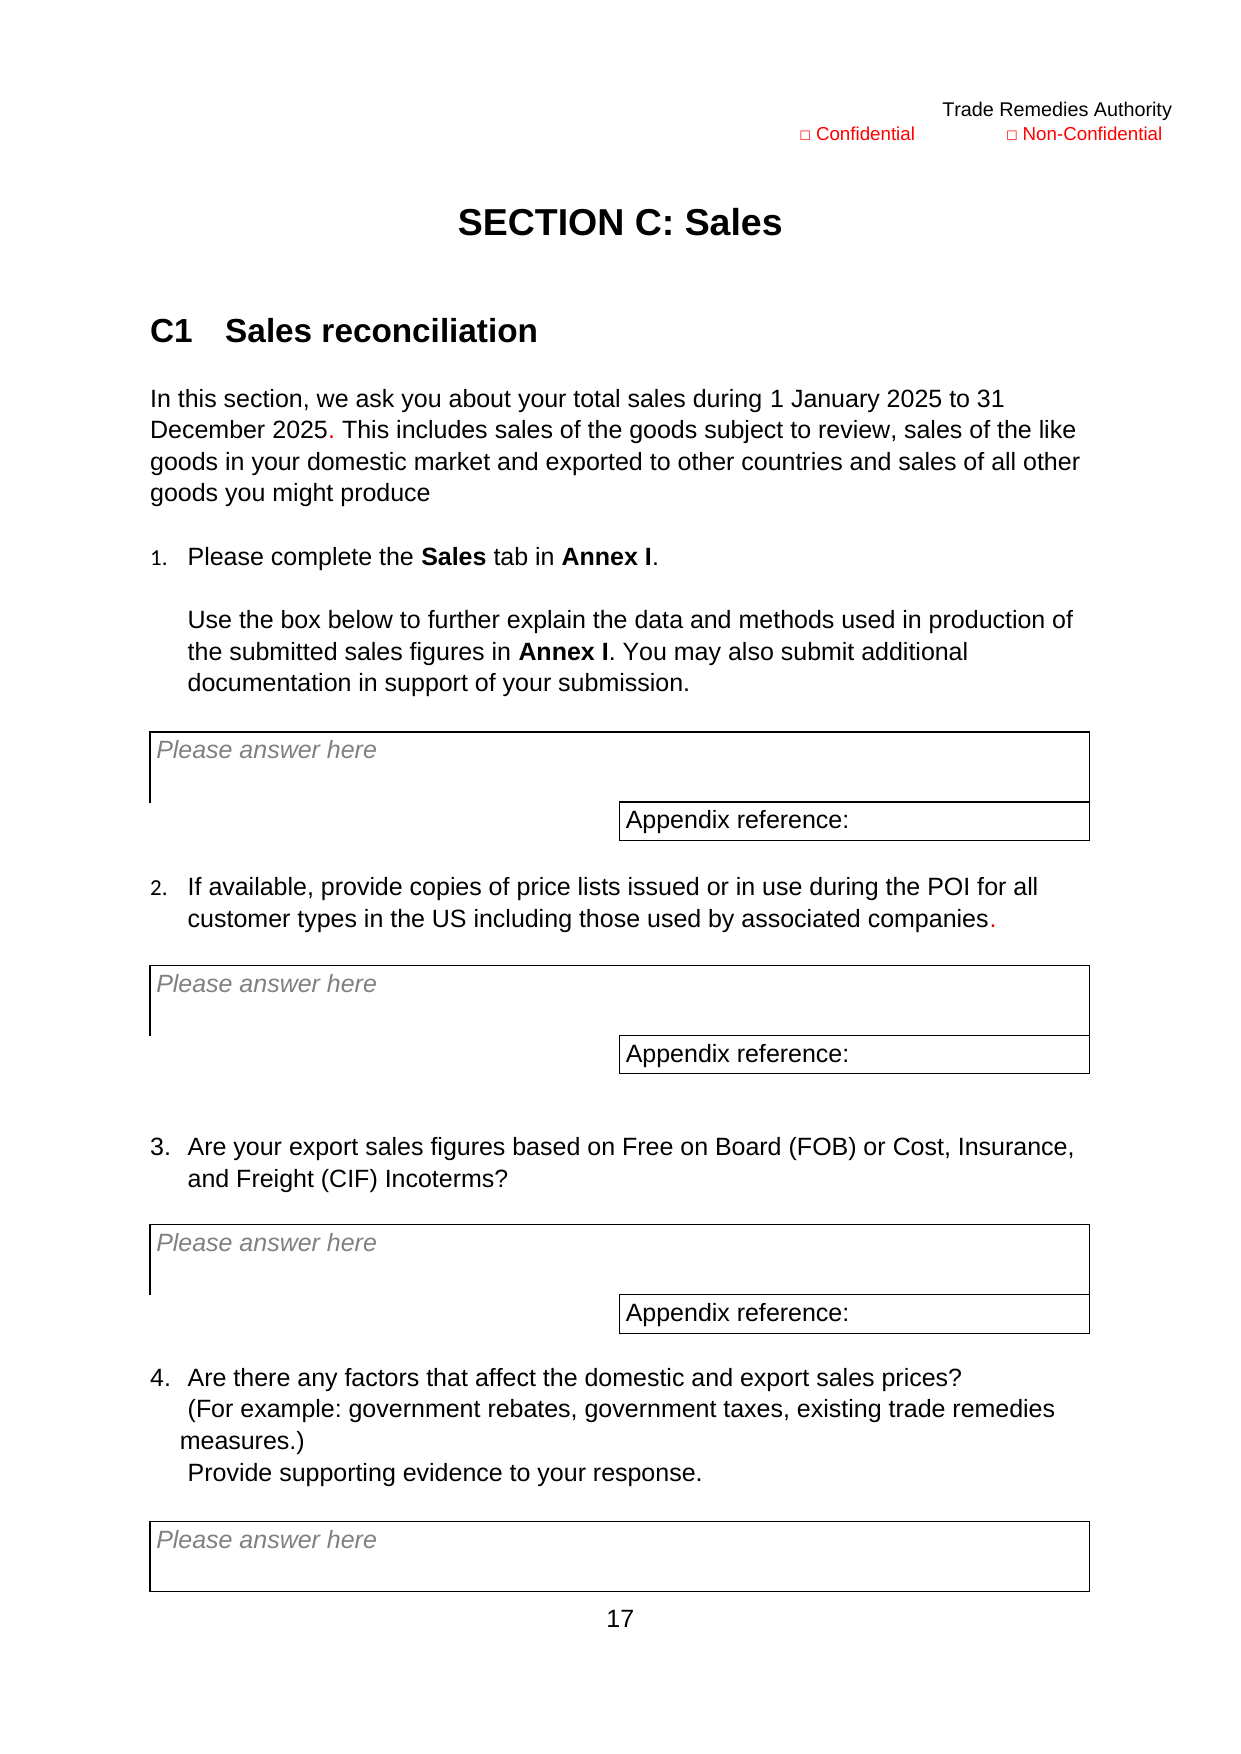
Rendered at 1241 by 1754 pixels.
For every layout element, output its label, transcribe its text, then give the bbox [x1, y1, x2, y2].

text In this section, we ask you about your total sales during 1 January 2025 to 31 December 2025. This includes sales of the goods subject to review, sales of the like goods in your domestic market and exported to other countries and sales of all other goods you might produce [150, 384, 1090, 507]
table_cell [150, 1295, 619, 1333]
text Use the box below to further explain the data and methods used in production of the submitted sales figures in Annex I. You may also submit additional documentation in support of your submission. [187, 605, 1090, 697]
list Please complete the Sales tab in Annex I. [150, 541, 1090, 571]
text Provide supporting evidence to your response. [150, 1457, 1090, 1486]
table_header Please answer here [151, 1225, 1089, 1294]
table_cell Appendix reference: [620, 1295, 1089, 1333]
list Are there any factors that affect the domestic and export sales prices? [150, 1363, 1090, 1392]
table_cell [150, 1036, 619, 1073]
table_header Please answer here [151, 733, 1089, 801]
table_cell Appendix reference: [620, 1036, 1089, 1073]
subtitle C1 Sales reconciliation [150, 311, 1090, 349]
table_cell [150, 803, 619, 840]
table_cell Appendix reference: [620, 803, 1089, 840]
table_header Please answer here [151, 966, 1089, 1035]
text (For example: government rebates, government taxes, existing trade remedies measures.) [179, 1394, 1090, 1455]
table_header Please answer here [151, 1522, 1089, 1591]
subtitle SECTION C: Sales [150, 200, 1090, 243]
list If available, provide copies of price lists issued or in use during the POI for all customer types in the US including those used by associated companies. [150, 872, 1090, 933]
list Are your export sales figures based on Free on Board (FOB) or Cost, Insurance, and Freight (CIF) Incoterms? [150, 1132, 1090, 1193]
